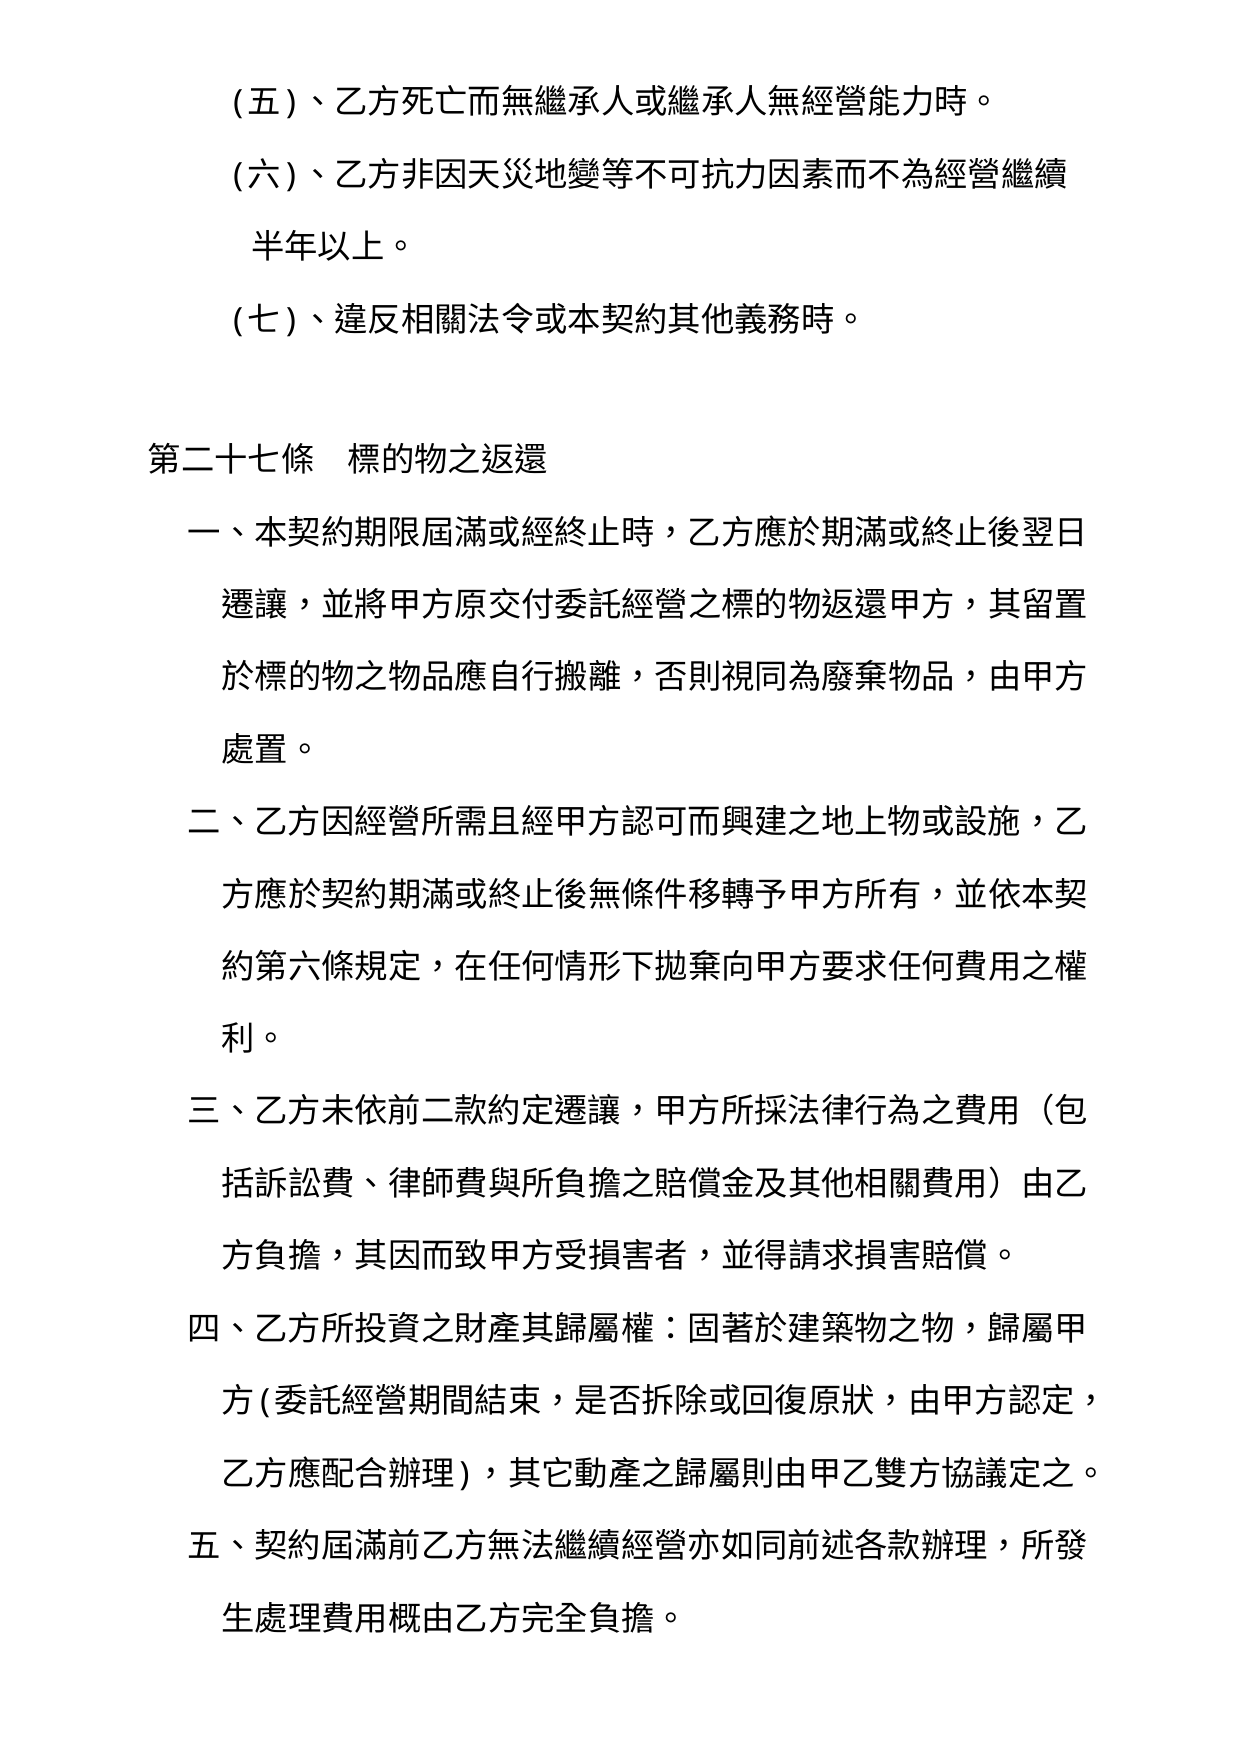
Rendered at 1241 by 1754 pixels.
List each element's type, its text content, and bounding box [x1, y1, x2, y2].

text (五)、乙方死亡而無繼承人或繼承人無經營能力時。 [148, 75, 1093, 123]
text (六)、乙方非因天災地變等不可抗力因素而不為經營繼續半年以上。 [148, 148, 1093, 268]
text 二、乙方因經營所需且經甲方認可而興建之地上物或設施，乙方應於契約期滿或終止後無條件移轉予甲方所有，並依本契約第六條規定，在任何情形下拋棄向甲方要求任何費用之權利。 [148, 795, 1093, 1060]
text (七)、違反相關法令或本契約其他義務時。 [148, 292, 1093, 341]
text 五、契約屆滿前乙方無法繼續經營亦如同前述各款辦理，所發生處理費用概由乙方完全負擔。 [148, 1519, 1093, 1639]
text 四、乙方所投資之財產其歸屬權：固著於建築物之物，歸屬甲方(委託經營期間結束，是否拆除或回復原狀，由甲方認定，乙方應配合辦理)，其它動產之歸屬則由甲乙雙方協議定之。 [148, 1301, 1093, 1495]
text 一、本契約期限屆滿或經終止時，乙方應於期滿或終止後翌日遷讓，並將甲方原交付委託經營之標的物返還甲方，其留置於標的物之物品應自行搬離，否則視同為廢棄物品，由甲方處置。 [148, 505, 1093, 771]
list 標的物之返還 [148, 433, 1093, 481]
text 三、乙方未依前二款約定遷讓，甲方所採法律行為之費用（包括訴訟費、律師費與所負擔之賠償金及其他相關費用）由乙方負擔，其因而致甲方受損害者，並得請求損害賠償。 [148, 1084, 1093, 1277]
